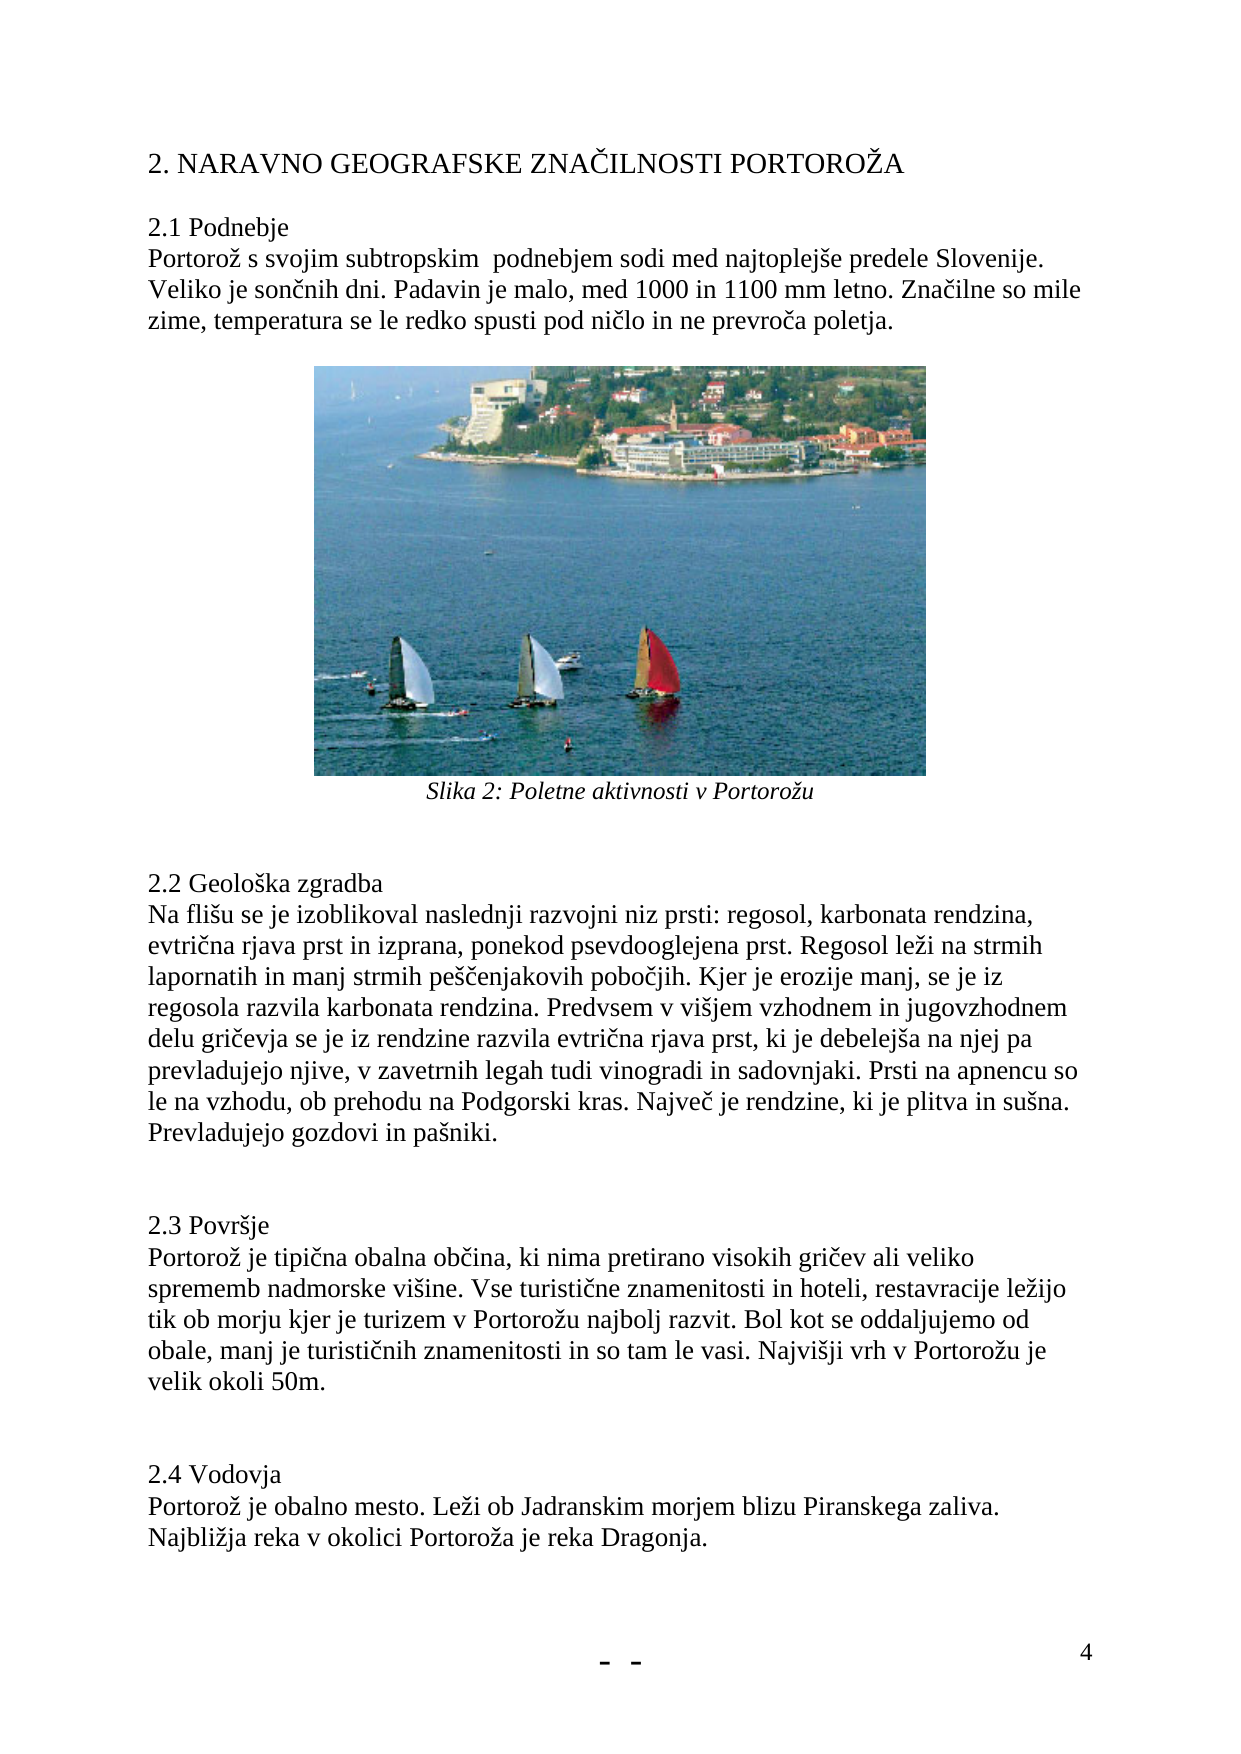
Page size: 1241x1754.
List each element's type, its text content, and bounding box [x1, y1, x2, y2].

text Na flišu se je izoblikoval naslednji razvojni niz prsti: regosol, karbonata rendzina, evtrična rjava prst in izprana, ponekod psevdooglejena prst. Regosol leži na strmih lapornatih in manj strmih peščenjakovih pobočjih. Kjer je erozije manj, se je iz regosola razvila karbonata rendzina. Predvsem v višjem vzhodnem in jugovzhodnem delu gričevja se je iz rendzine razvila evtrična rjava prst, ki je debelejša na njej pa prevladujejo njive, v zavetrnih legah tudi vinogradi in sadovnjaki. Prsti na apnencu so le na vzhodu, ob prehodu na Podgorski kras. Največ je rendzine, ki je plitva in sušna. Prevladujejo gozdovi in pašniki. [148, 898, 1093, 1147]
text 2.3 Površje [148, 1209, 1093, 1241]
text 2.4 Vodovja [148, 1459, 1093, 1490]
text 2. NARAVNO GEOGRAFSKE ZNAČILNOSTI PORTOROŽA [148, 146, 1093, 179]
text Portorož je obalno mesto. Leži ob Jadranskim morjem blizu Piranskega zaliva. Najbližja reka v okolici Portoroža je reka Dragonja. [148, 1490, 1093, 1552]
text 2.2 Geološka zgradba [148, 867, 1093, 898]
text 2.1 Podnebje [148, 211, 1093, 242]
text Portorož s svojim subtropskim podnebjem sodi med najtoplejše predele Slovenije. Veliko je sončnih dni. Padavin je malo, med 1000 in 1100 mm letno. Značilne so mile zime, temperatura se le redko spusti pod ničlo in ne prevroča poletja. [148, 242, 1093, 335]
text Slika 2: Poletne aktivnosti v Portorožu [148, 776, 1093, 804]
picture [314, 366, 926, 776]
text Portorož je tipična obalna občina, ki nima pretirano visokih gričev ali veliko sprememb nadmorske višine. Vse turistične znamenitosti in hoteli, restavracije ležijo tik ob morju kjer je turizem v Portorožu najbolj razvit. Bol kot se oddaljujemo od obale, manj je turističnih znamenitosti in so tam le vasi. Najvišji vrh v Portorožu je velik okoli 50m. [148, 1241, 1093, 1396]
